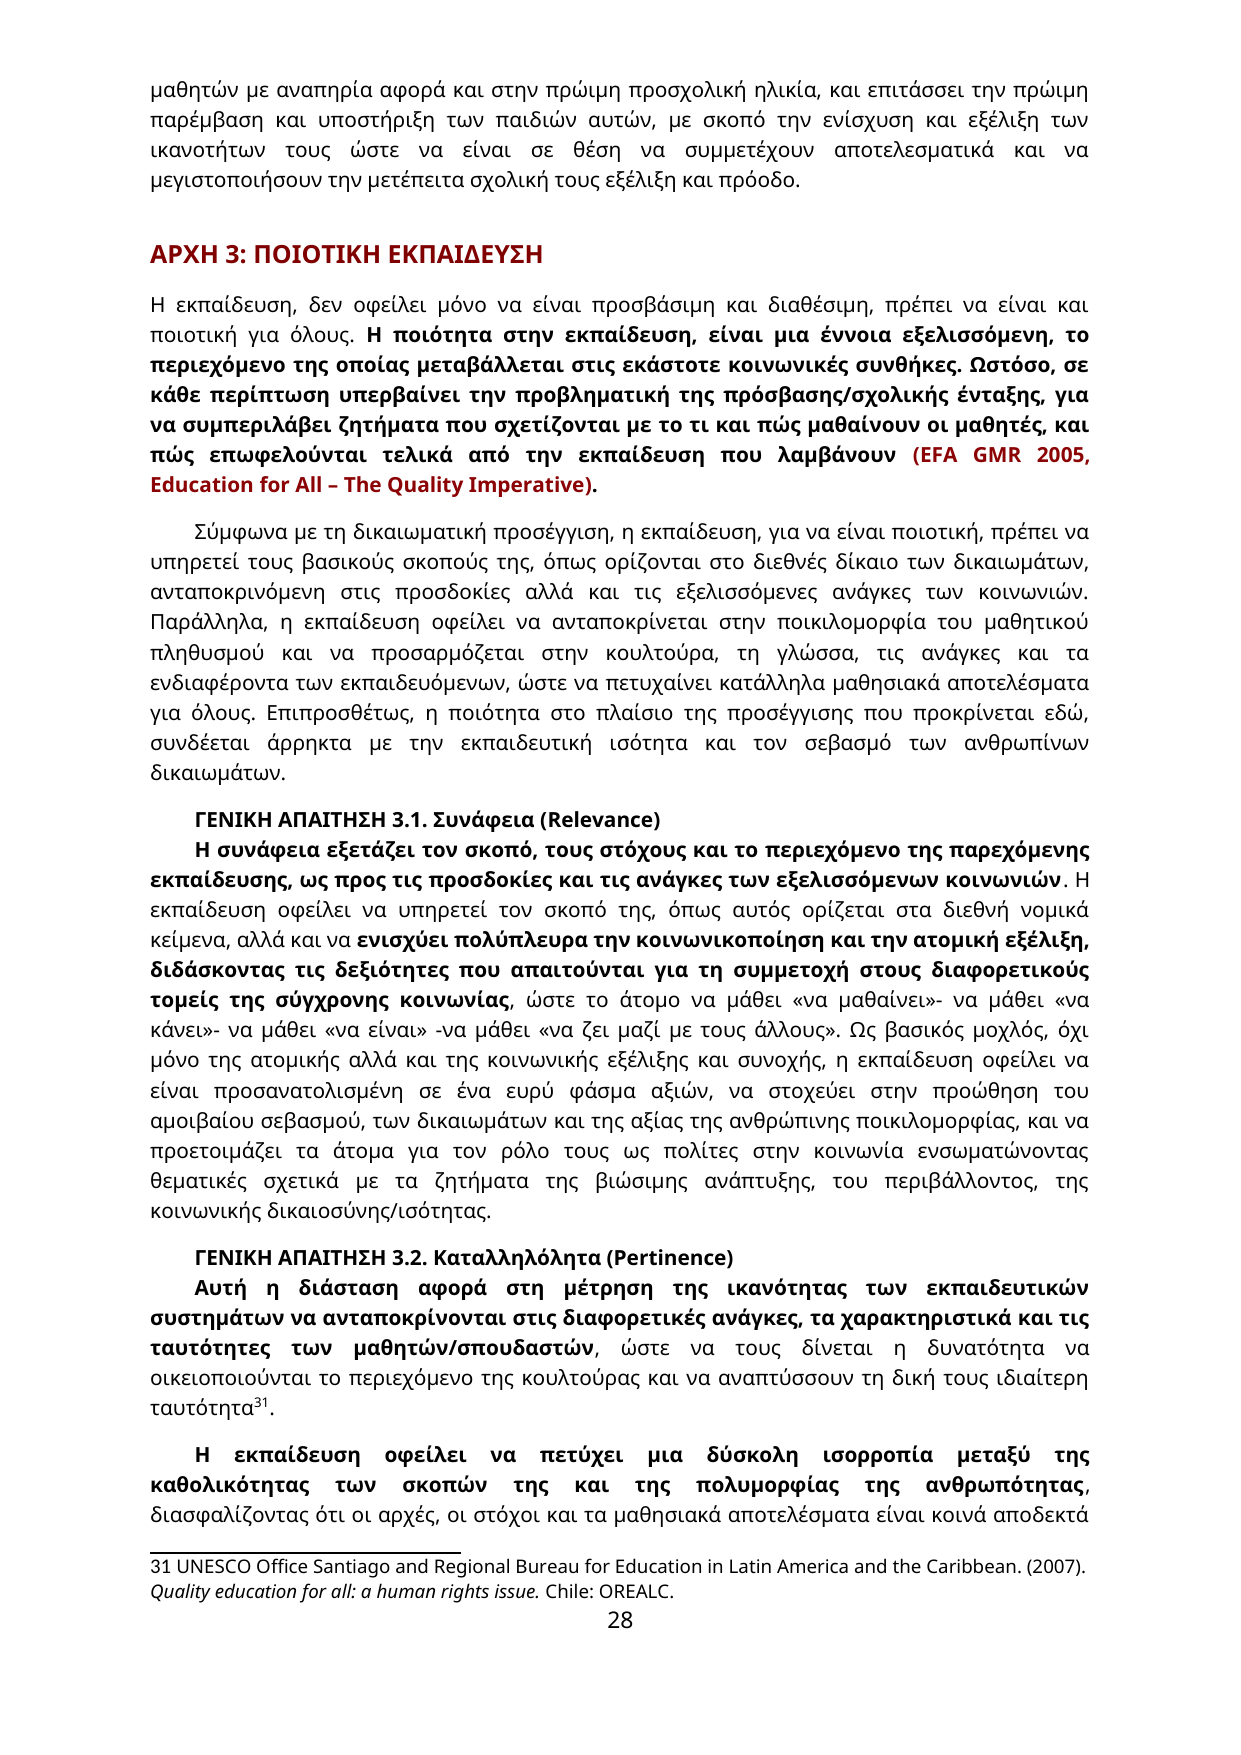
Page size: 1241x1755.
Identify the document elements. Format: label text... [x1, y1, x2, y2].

text UNESCO Office Santiago and Regional Bureau for Education in Latin America and the Caribbean. (2007). Quality education for all: a human rights issue. Chile: OREALC. [150, 1553, 1090, 1604]
text ΓΕΝΙΚΗ ΑΠΑΙΤΗΣΗ 3.1. Συνάφεια (Relevance) [150, 805, 1090, 833]
text ΓΕΝΙΚΗ ΑΠΑΙΤΗΣΗ 3.2. Καταλληλόλητα (Pertinence) [150, 1243, 1090, 1271]
text Η συνάφεια εξετάζει τον σκοπό, τους στόχους και το περιεχόμενο της παρεχόμενης εκπαίδευσης, ως προς τις προσδοκίες και τις ανάγκες των εξελισσόμενων κοινωνιών. Η εκπαίδευση οφείλει να υπηρετεί τον σκοπό της, όπως αυτός ορίζεται στα διεθνή νομικά κείμενα, αλλά και να ενισχύει πολύπλευρα την κοινωνικοποίηση και την ατομική εξέλιξη, διδάσκοντας τις δεξιότητες που απαιτούνται για τη συμμετοχή στους διαφορετικούς τομείς της σύγχρονης κοινωνίας, ώστε το άτομο να μάθει «να μαθαίνει»- να μάθει «να κάνει»- να μάθει «να είναι» -να μάθει «να ζει μαζί με τους άλλους». Ως βασικός μοχλός, όχι μόνο της ατομικής αλλά και της κοινωνικής εξέλιξης και συνοχής, η εκπαίδευση οφείλει να είναι προσανατολισμένη σε ένα ευρύ φάσμα αξιών, να στοχεύει στην προώθηση του αμοιβαίου σεβασμού, των δικαιωμάτων και της αξίας της ανθρώπινης ποικιλομορφίας, και να προετοιμάζει τα άτομα για τον ρόλο τους ως πολίτες στην κοινωνία ενσωματώνοντας θεματικές σχετικά με τα ζητήματα της βιώσιμης ανάπτυξης, του περιβάλλοντος, της κοινωνικής δικαιοσύνης/ισότητας. [150, 835, 1090, 1224]
text Η εκπαίδευση οφείλει να πετύχει μια δύσκολη ισορροπία μεταξύ της καθολικότητας των σκοπών της και της πολυμορφίας της ανθρωπότητας, διασφαλίζοντας ότι οι αρχές, οι στόχοι και τα μαθησιακά αποτελέσματα είναι κοινά αποδεκτά [150, 1440, 1090, 1529]
text Αυτή η διάσταση αφορά στη μέτρηση της ικανότητας των εκπαιδευτικών συστημάτων να ανταποκρίνονται στις διαφορετικές ανάγκες, τα χαρακτηριστικά και τις ταυτότητες των μαθητών/σπουδαστών, ώστε να τους δίνεται η δυνατότητα να οικειοποιούνται το περιεχόμενο της κουλτούρας και να αναπτύσσουν τη δική τους ιδιαίτερη ταυτότητα. [150, 1273, 1090, 1422]
text Σύμφωνα με τη δικαιωματική προσέγγιση, η εκπαίδευση, για να είναι ποιοτική, πρέπει να υπηρετεί τους βασικούς σκοπούς της, όπως ορίζονται στο διεθνές δίκαιο των δικαιωμάτων, ανταποκρινόμενη στις προσδοκίες αλλά και τις εξελισσόμενες ανάγκες των κοινωνιών. Παράλληλα, η εκπαίδευση οφείλει να ανταποκρίνεται στην ποικιλομορφία του μαθητικού πληθυσμού και να προσαρμόζεται στην κουλτούρα, τη γλώσσα, τις ανάγκες και τα ενδιαφέροντα των εκπαιδευόμενων, ώστε να πετυχαίνει κατάλληλα μαθησιακά αποτελέσματα για όλους. Επιπροσθέτως, η ποιότητα στο πλαίσιο της προσέγγισης που προκρίνεται εδώ, συνδέεται άρρηκτα με την εκπαιδευτική ισότητα και τον σεβασμό των ανθρωπίνων δικαιωμάτων. [150, 517, 1090, 786]
text Η εκπαίδευση, δεν οφείλει μόνο να είναι προσβάσιμη και διαθέσιμη, πρέπει να είναι και ποιοτική για όλους. Η ποιότητα στην εκπαίδευση, είναι μια έννοια εξελισσόμενη, το περιεχόμενο της οποίας μεταβάλλεται στις εκάστοτε κοινωνικές συνθήκες. Ωστόσο, σε κάθε περίπτωση υπερβαίνει την προβληματική της πρόσβασης/σχολικής ένταξης, για να συμπεριλάβει ζητήματα που σχετίζονται με το τι και πώς μαθαίνουν οι μαθητές, και πώς επωφελούνται τελικά από την εκπαίδευση που λαμβάνουν (EFA GMR 2005, Education for All – The Quality Imperative). [150, 290, 1090, 499]
text ΑΡΧΗ 3: ΠΟΙΟΤΙΚΗ ΕΚΠΑΙΔΕΥΣΗ [150, 237, 829, 271]
text μαθητών με αναπηρία αφορά και στην πρώιμη προσχολική ηλικία, και επιτάσσει την πρώιμη παρέμβαση και υποστήριξη των παιδιών αυτών, με σκοπό την ενίσχυση και εξέλιξη των ικανοτήτων τους ώστε να είναι σε θέση να συμμετέχουν αποτελεσματικά και να μεγιστοποιήσουν την μετέπειτα σχολική τους εξέλιξη και πρόοδο. [150, 75, 1090, 194]
